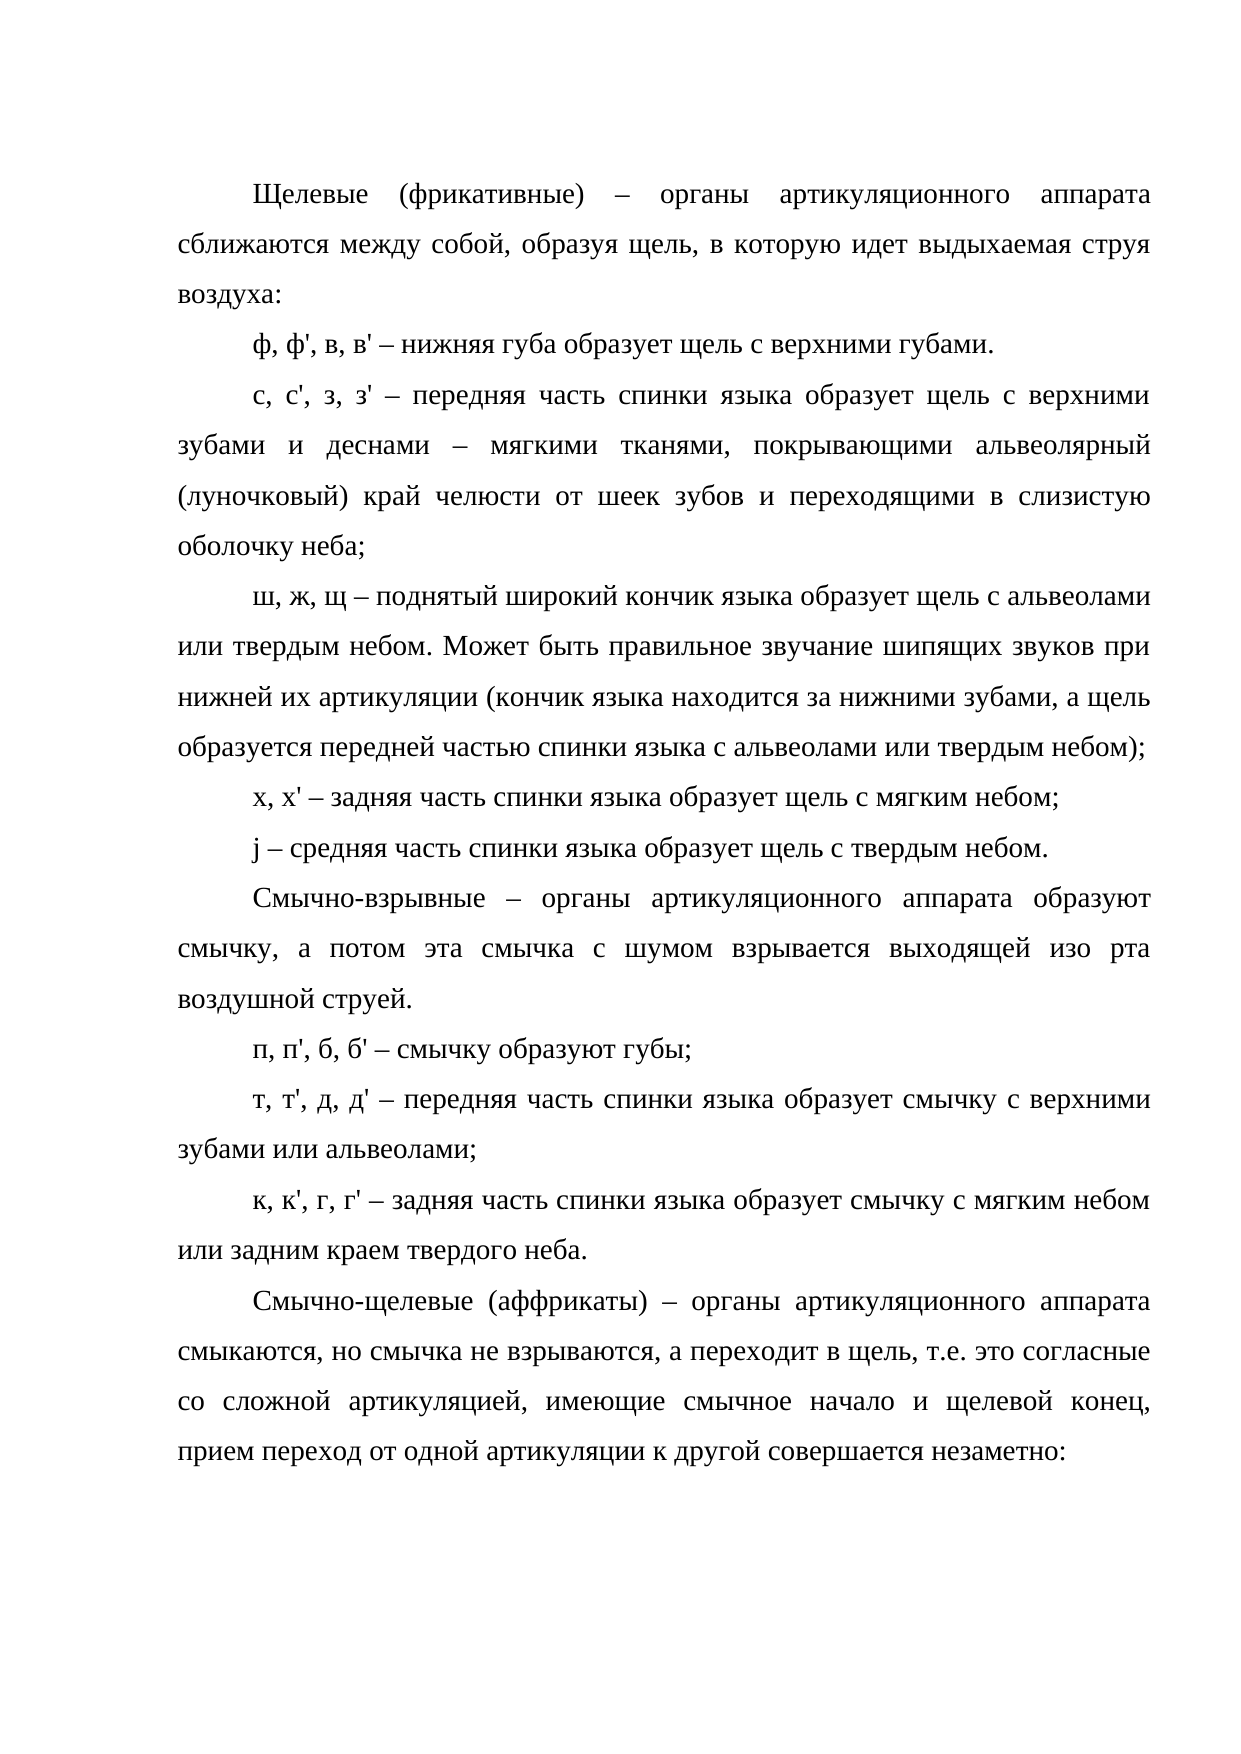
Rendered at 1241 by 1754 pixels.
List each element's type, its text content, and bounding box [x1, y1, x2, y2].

text т, т', д, д' – передняя часть спинки языка образует смычку с верхними зубами или альвеолами; [177, 1081, 1152, 1165]
text Смычно-щелевые (аффрикаты) – органы артикуляционного аппарата смыкаются, но смычка не взрываются, а переходит в щель, т.е. это согласные со сложной артикуляцией, имеющие смычное начало и щелевой конец, прием переход от одной артикуляции к другой совершается незаметно: [177, 1283, 1152, 1467]
text Смычно-взрывные – органы артикуляционного аппарата образуют смычку, а потом эта смычка с шумом взрывается выходящей изо рта воздушной струей. [177, 880, 1152, 1014]
text х, х' – задняя часть спинки языка образует щель с мягким небом; [177, 779, 1152, 813]
text j – средняя часть спинки языка образует щель с твердым небом. [177, 830, 1152, 863]
text с, с', з, з' – передняя часть спинки языка образует щель с верхними зубами и деснами – мягкими тканями, покрывающими альвеолярный (луночковый) край челюсти от шеек зубов и переходящими в слизистую оболочку неба; [177, 377, 1152, 561]
text к, к', г, г' – задняя часть спинки языка образует смычку с мягким небом или задним краем твердого неба. [177, 1182, 1152, 1266]
text ш, ж, щ – поднятый широкий кончик языка образует щель с альвеолами или твердым небом. Может быть правильное звучание шипящих звуков при нижней их артикуляции (кончик языка находится за нижними зубами, а щель образуется передней частью спинки языка с альвеолами или твердым небом); [177, 578, 1152, 763]
text Щелевые (фрикативные) – органы артикуляционного аппарата сближаются между собой, образуя щель, в которую идет выдыхаемая струя воздуха: [177, 176, 1152, 310]
text п, п', б, б' – смычку образуют губы; [177, 1031, 1152, 1064]
text ф, ф', в, в' – нижняя губа образует щель с верхними губами. [177, 327, 1152, 360]
